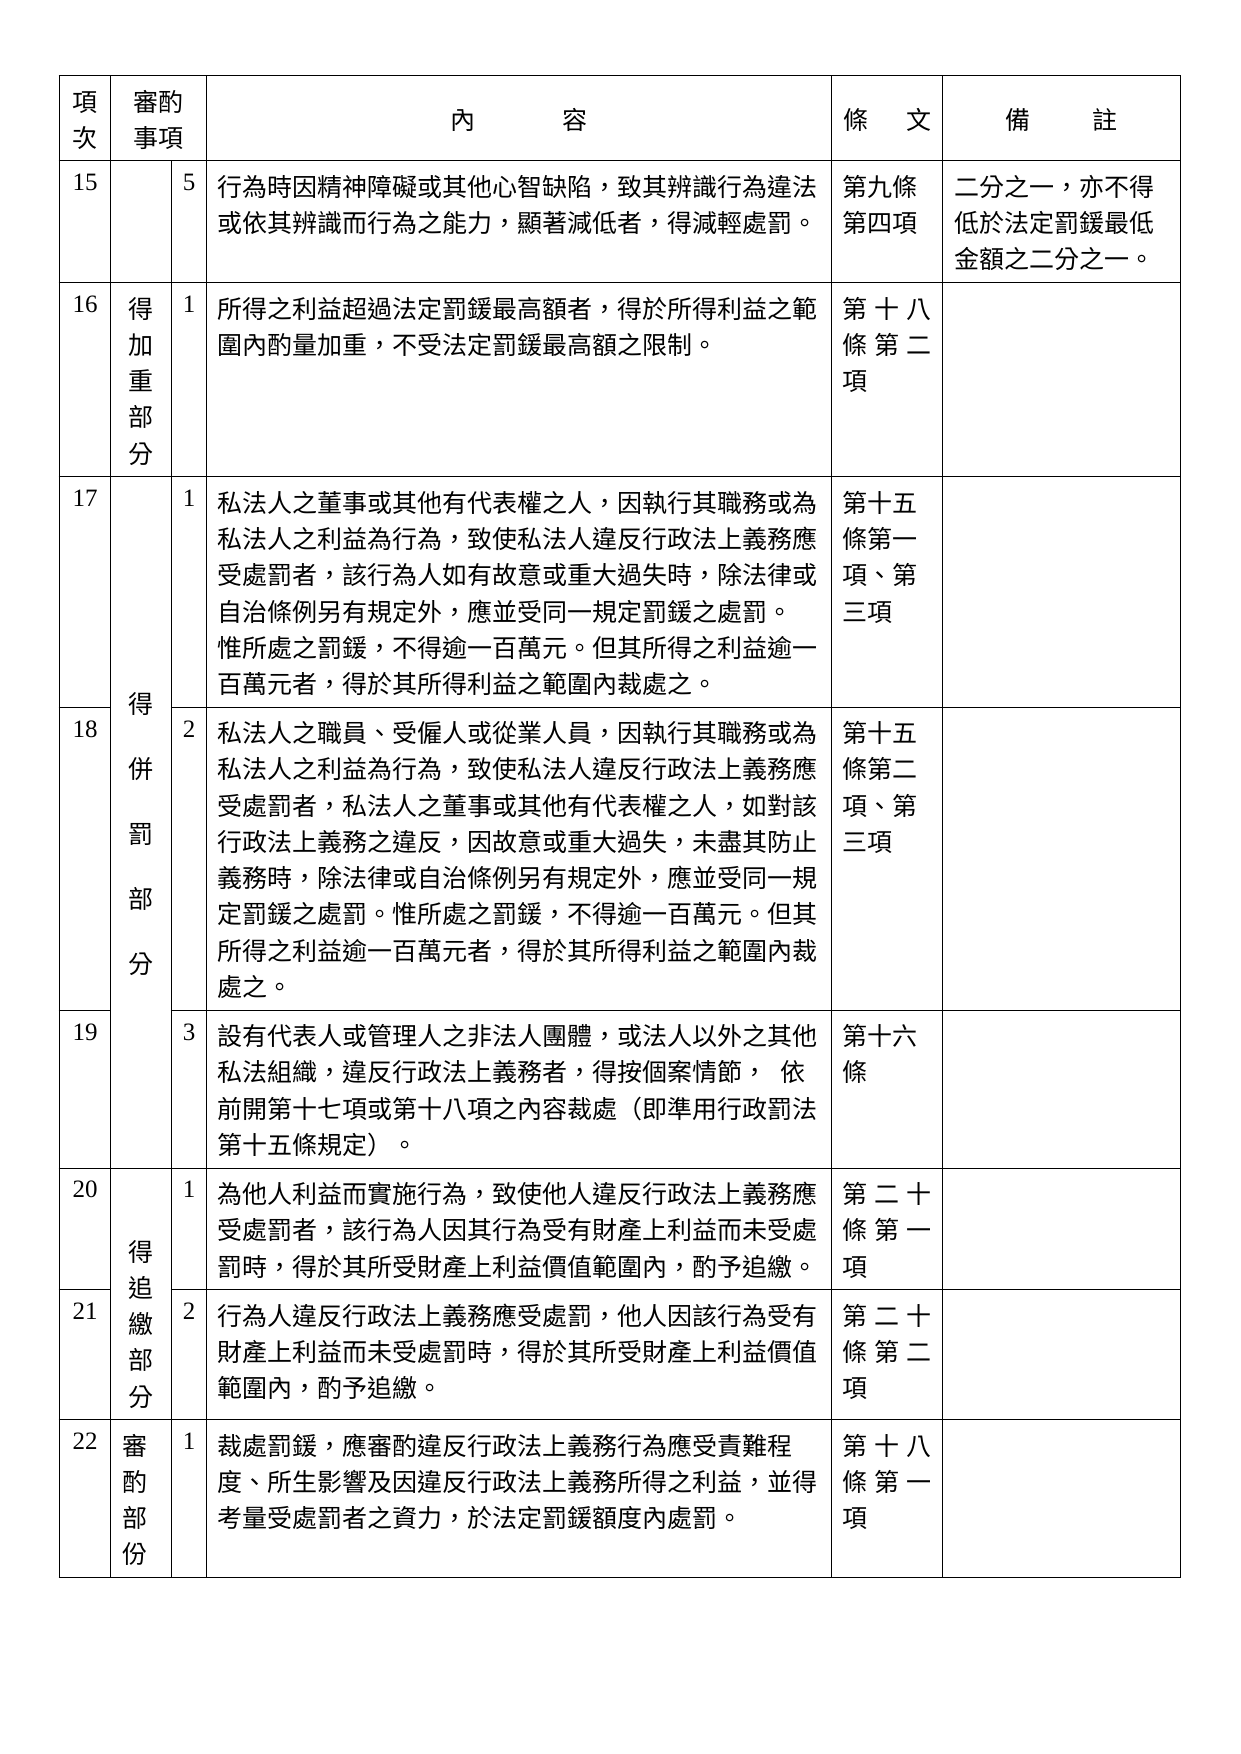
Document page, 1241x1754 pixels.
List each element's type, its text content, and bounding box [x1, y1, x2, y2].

table_cell 第十五條第一項、第三項 [832, 477, 942, 707]
table_cell 第二十條第二項 [832, 1290, 942, 1419]
table_header 項次 [60, 76, 110, 160]
table_cell [111, 161, 171, 282]
table_cell 1 [172, 1169, 206, 1289]
table_cell 1 [172, 283, 206, 476]
table_cell 3 [172, 1011, 206, 1167]
table_cell 22 [60, 1420, 110, 1577]
table_cell [943, 708, 1180, 1009]
table_cell 第二十條第一項 [832, 1169, 942, 1289]
table_cell [943, 1290, 1180, 1419]
table_cell [943, 283, 1180, 476]
table_header 審酌事項 [111, 76, 206, 160]
table_header 條 文 [832, 76, 942, 160]
table_cell 18 [60, 708, 110, 1009]
table_cell 20 [60, 1169, 110, 1289]
table_cell 得 併 罰 部 分 [111, 477, 171, 1167]
table_cell [943, 1169, 1180, 1289]
table_cell 1 [172, 1420, 206, 1577]
table_header 內 容 [207, 76, 831, 160]
table_cell 21 [60, 1290, 110, 1419]
table_cell 為他人利益而實施行為，致使他人違反行政法上義務應受處罰者，該行為人因其行為受有財產上利益而未受處罰時，得於其所受財產上利益價值範圍內，酌予追繳。 [207, 1169, 831, 1289]
table_cell 私法人之職員、受僱人或從業人員，因執行其職務或為私法人之利益為行為，致使私法人違反行政法上義務應受處罰者，私法人之董事或其他有代表權之人，如對該行政法上義務之違反，因故意或重大過失，未盡其防止義務時，除法律或自治條例另有規定外，應並受同一規定罰鍰之處罰。惟所處之罰鍰，不得逾一百萬元。但其所得之利益逾一百萬元者，得於其所得利益之範圍內裁處之。 [207, 708, 831, 1009]
table_cell 16 [60, 283, 110, 476]
table_cell 5 [172, 161, 206, 282]
table_cell 第九條第四項 [832, 161, 942, 282]
table_cell 設有代表人或管理人之非法人團體，或法人以外之其他私法組織，違反行政法上義務者，得按個案情節， 依前開第十七項或第十八項之內容裁處（即準用行政罰法第十五條規定）。 [207, 1011, 831, 1167]
table_cell [943, 1011, 1180, 1167]
table_cell 得 加 重 部 分 [111, 283, 171, 476]
table_cell 私法人之董事或其他有代表權之人，因執行其職務或為私法人之利益為行為，致使私法人違反行政法上義務應受處罰者，該行為人如有故意或重大過失時，除法律或自治條例另有規定外，應並受同一規定罰鍰之處罰。 惟所處之罰鍰，不得逾一百萬元。但其所得之利益逾一百萬元者，得於其所得利益之範圍內裁處之。 [207, 477, 831, 707]
table_cell 裁處罰鍰，應審酌違反行政法上義務行為應受責難程度、所生影響及因違反行政法上義務所得之利益，並得考量受處罰者之資力，於法定罰鍰額度內處罰。 [207, 1420, 831, 1577]
table_cell 2 [172, 708, 206, 1009]
table_cell [943, 477, 1180, 707]
table_cell 2 [172, 1290, 206, 1419]
table_cell 行為時因精神障礙或其他心智缺陷，致其辨識行為違法或依其辨識而行為之能力，顯著減低者，得減輕處罰。 [207, 161, 831, 282]
table_cell 所得之利益超過法定罰鍰最高額者，得於所得利益之範圍內酌量加重，不受法定罰鍰最高額之限制。 [207, 283, 831, 476]
table_cell 17 [60, 477, 110, 707]
table_cell 第十六條 [832, 1011, 942, 1167]
table_cell 15 [60, 161, 110, 282]
table_cell 19 [60, 1011, 110, 1167]
table_cell 得 追 繳 部 分 [111, 1169, 171, 1419]
table_cell 審酌部份 [111, 1420, 171, 1577]
table_cell 第十八條第一項 [832, 1420, 942, 1577]
table_cell 第十八條第二項 [832, 283, 942, 476]
table_cell 1 [172, 477, 206, 707]
table_cell 行為人違反行政法上義務應受處罰，他人因該行為受有財產上利益而未受處罰時，得於其所受財產上利益價值範圍內，酌予追繳。 [207, 1290, 831, 1419]
table_cell 二分之一，亦不得低於法定罰鍰最低金額之二分之一。 [943, 161, 1180, 282]
table_cell 第十五條第二項、第三項 [832, 708, 942, 1009]
table_header 備 註 [943, 76, 1180, 160]
table_cell [943, 1420, 1180, 1577]
